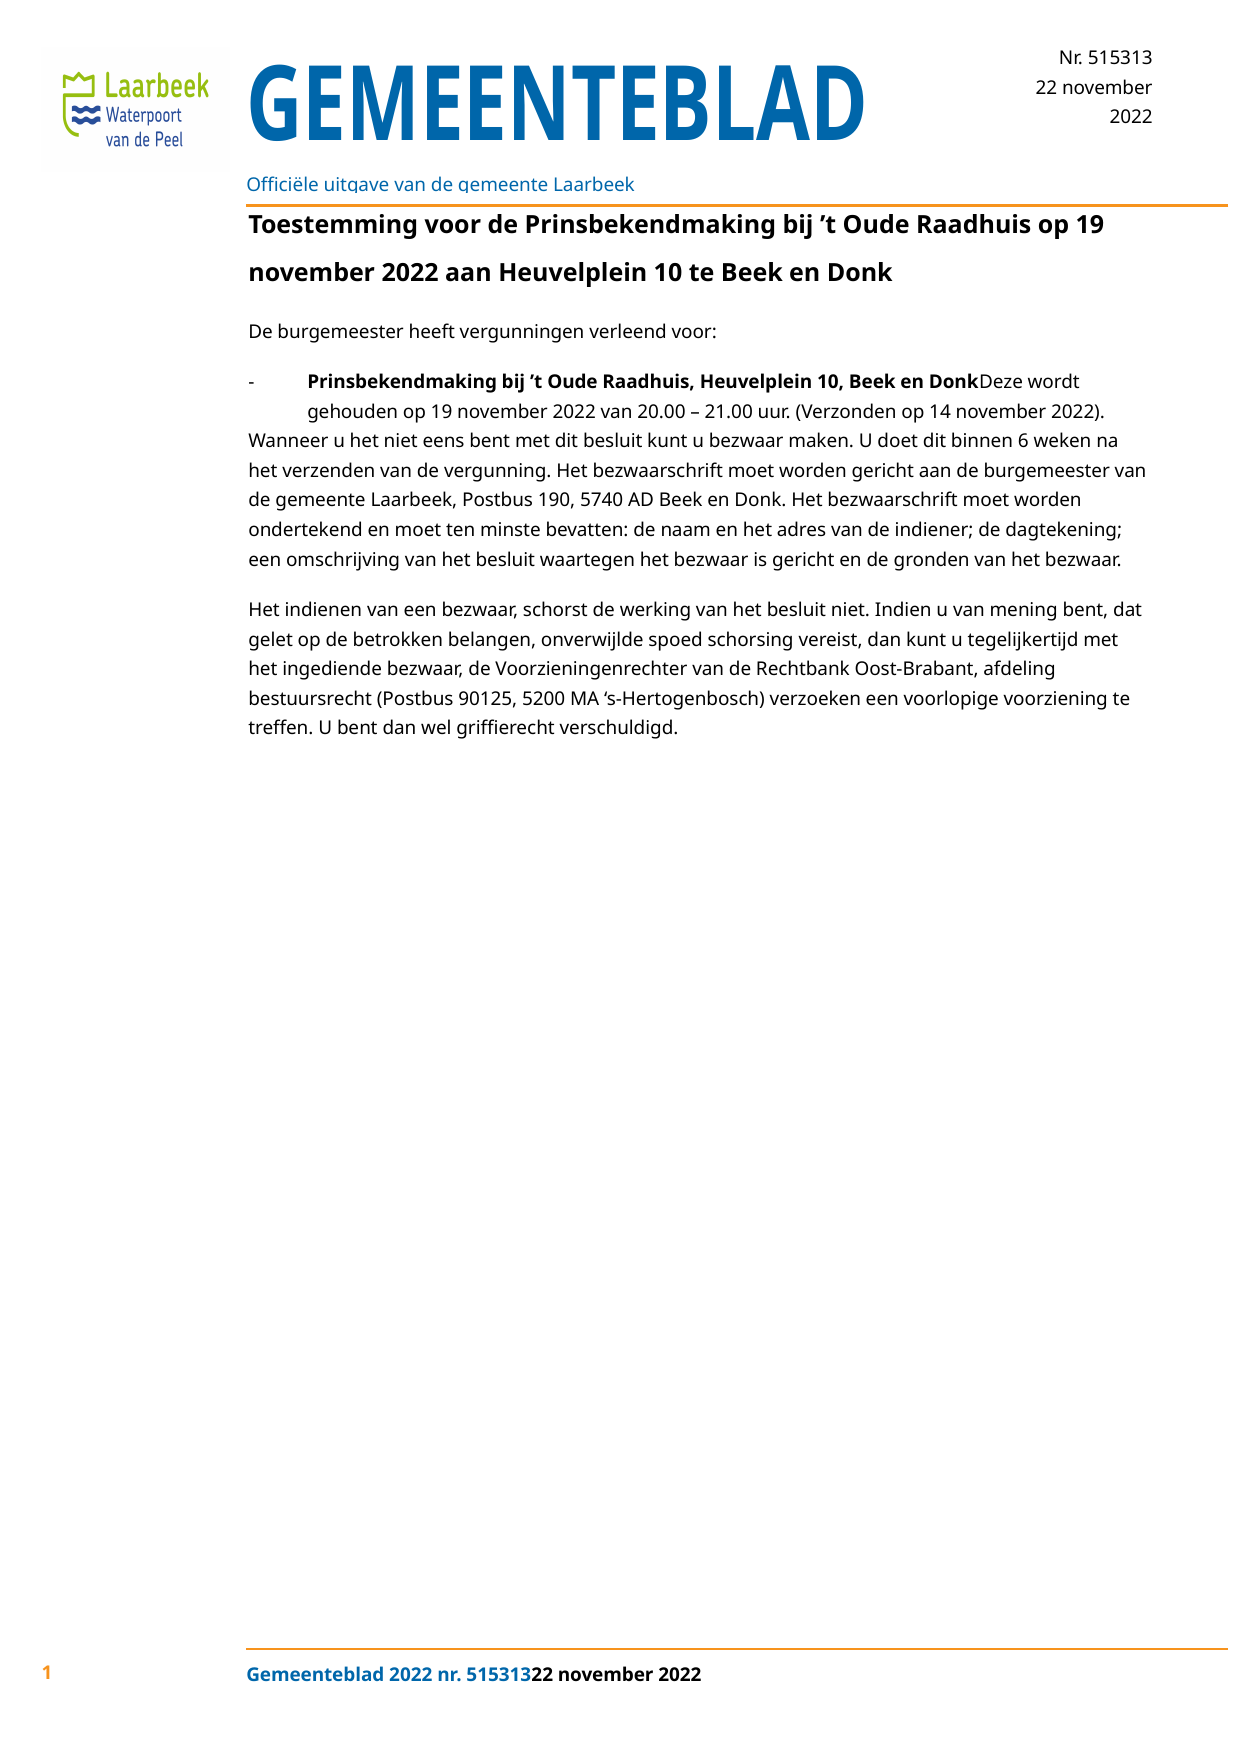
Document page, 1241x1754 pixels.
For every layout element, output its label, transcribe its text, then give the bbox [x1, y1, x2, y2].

picture [41, 47, 231, 172]
text Wanneer u het niet eens bent met dit besluit kunt u bezwaar maken. U doet dit binnen 6 weken na het verzenden van de vergunning. Het bezwaarschrift moet worden gericht aan de burgemeester van de gemeente Laarbeek, Postbus 190, 5740 AD Beek en Donk. Het bezwaarschrift moet worden ondertekend en moet ten minste bevatten: de naam en het adres van de indiener; de dagtekening; een omschrijving van het besluit waartegen het bezwaar is gericht en de gronden van het bezwaar. [248, 427, 1152, 572]
text Toestemming voor de Prinsbekendmaking bij ’t Oude Raadhuis op 19 november 2022 aan Heuvelplein 10 te Beek en Donk [248, 207, 1152, 288]
text De burgemeester heeft vergunningen verleend voor: [248, 318, 1152, 344]
list Prinsbekendmaking bij ’t Oude Raadhuis, Heuvelplein 10, Beek en DonkDeze wordt gehouden op 19 november 2022 van 20.00 – 21.00 uur. (Verzonden op 14 november 2022). [248, 368, 1152, 424]
text Het indienen van een bezwaar, schorst de werking van het besluit niet. Indien u van mening bent, dat gelet op de betrokken belangen, onverwijlde spoed schorsing vereist, dan kunt u tegelijkertijd met het ingediende bezwaar, de Voorzieningenrechter van de Rechtbank Oost-Brabant, afdeling bestuursrecht (Postbus 90125, 5200 MA ‘s-Hertogenbosch) verzoeken een voorlopige voorziening te treffen. U bent dan wel griffierecht verschuldigd. [248, 596, 1152, 740]
